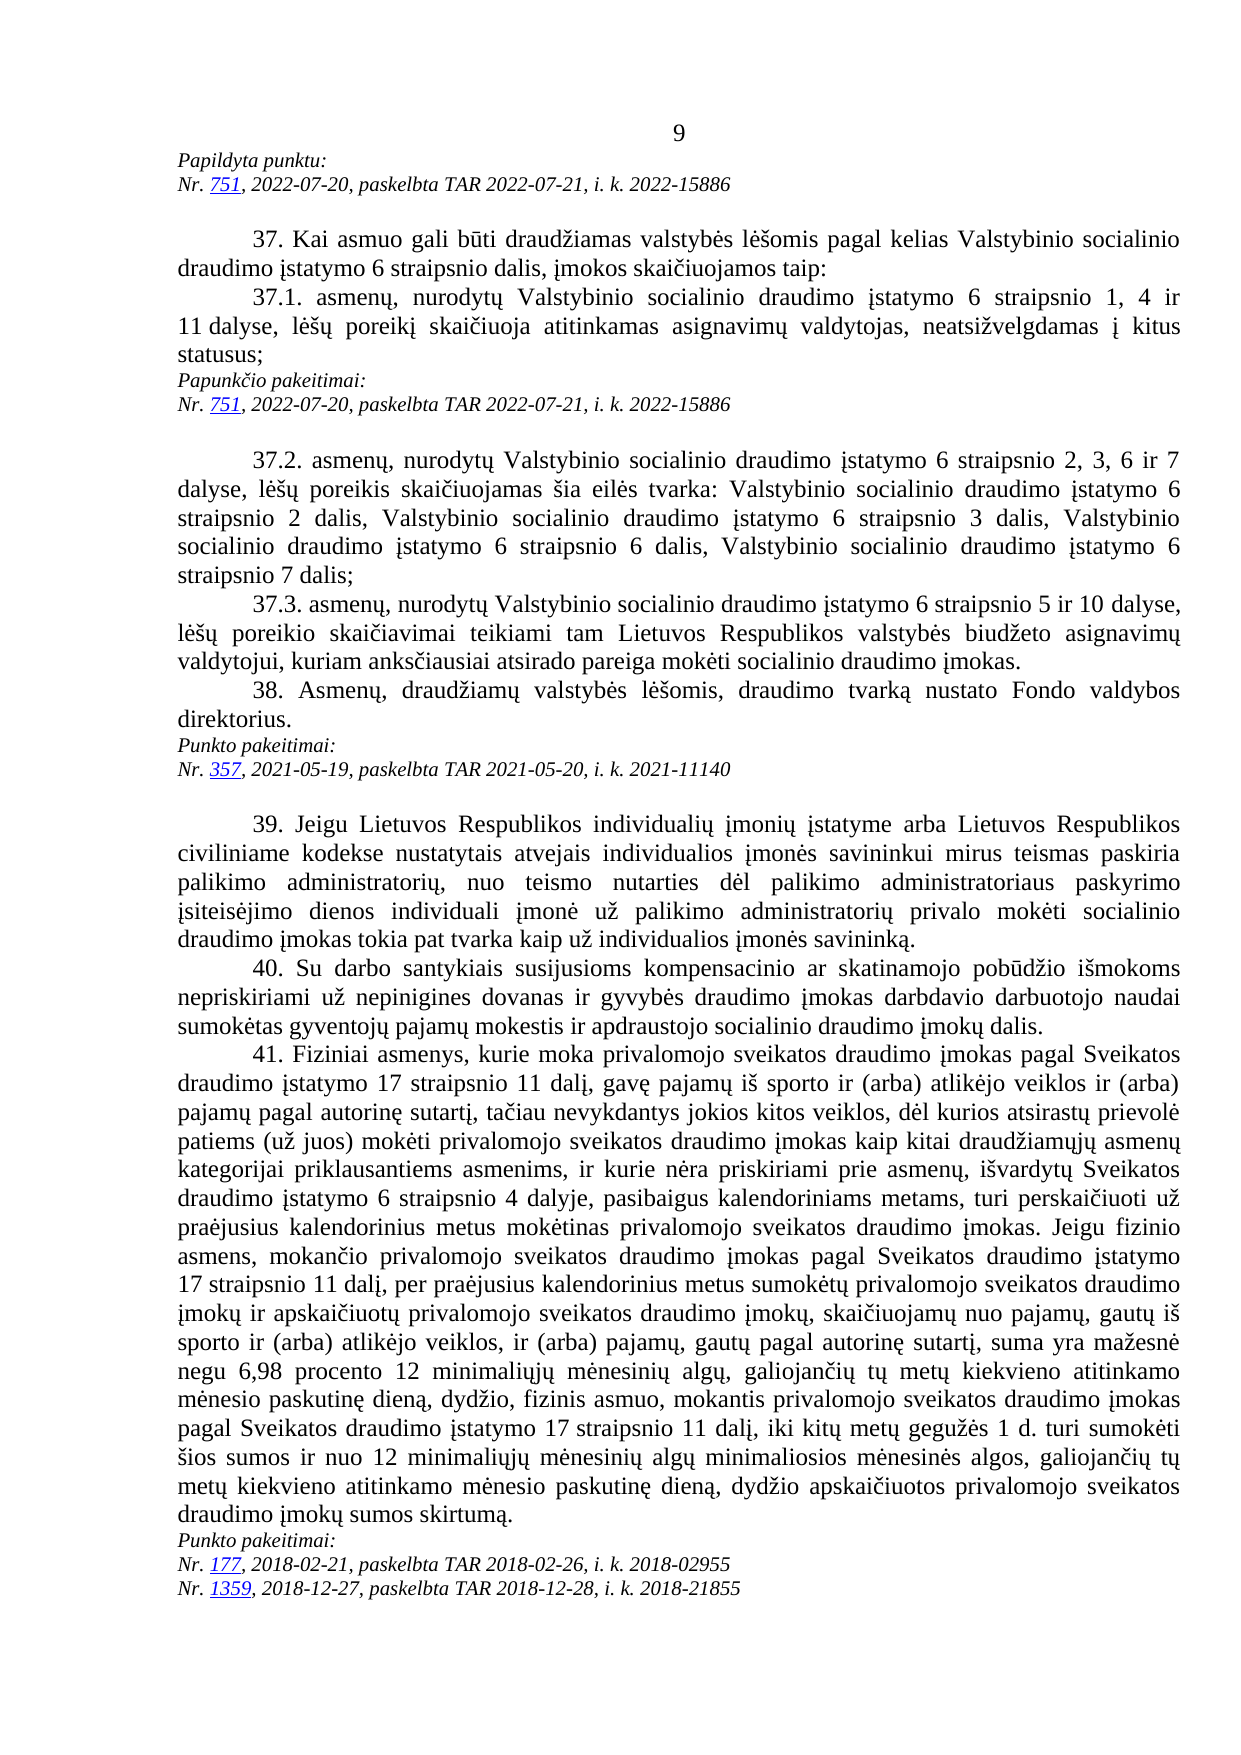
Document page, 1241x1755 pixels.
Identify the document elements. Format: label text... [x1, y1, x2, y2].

text Papildyta punktu: [177, 148, 1181, 172]
text Papunkčio pakeitimai: [177, 368, 1181, 392]
text Nr. 751, 2022-07-20, paskelbta TAR 2022-07-21, i. k. 2022-15886 [177, 172, 1181, 196]
text 41. Fiziniai asmenys, kurie moka privalomojo sveikatos draudimo įmokas pagal Sveikatos draudimo įstatymo 17 straipsnio 11 dalį, gavę pajamų iš sporto ir (arba) atlikėjo veiklos ir (arba) pajamų pagal autorinę sutartį, tačiau nevykdantys jokios kitos veiklos, dėl kurios atsirastų prievolė patiems (už juos) mokėti privalomojo sveikatos draudimo įmokas kaip kitai draudžiamųjų asmenų kategorijai priklausantiems asmenims, ir kurie nėra priskiriami prie asmenų, išvardytų Sveikatos draudimo įstatymo 6 straipsnio 4 dalyje, pasibaigus kalendoriniams metams, turi perskaičiuoti už praėjusius kalendorinius metus mokėtinas privalomojo sveikatos draudimo įmokas. Jeigu fizinio asmens, mokančio privalomojo sveikatos draudimo įmokas pagal Sveikatos draudimo įstatymo 17 straipsnio 11 dalį, per praėjusius kalendorinius metus sumokėtų privalomojo sveikatos draudimo įmokų ir apskaičiuotų privalomojo sveikatos draudimo įmokų, skaičiuojamų nuo pajamų, gautų iš sporto ir (arba) atlikėjo veiklos, ir (arba) pajamų, gautų pagal autorinę sutartį, suma yra mažesnė negu 6,98 procento 12 minimaliųjų mėnesinių algų, galiojančių tų metų kiekvieno atitinkamo mėnesio paskutinę dieną, dydžio, fizinis asmuo, mokantis privalomojo sveikatos draudimo įmokas pagal Sveikatos draudimo įstatymo 17 straipsnio 11 dalį, iki kitų metų gegužės 1 d. turi sumokėti šios sumos ir nuo 12 minimaliųjų mėnesinių algų minimaliosios mėnesinės algos, galiojančių tų metų kiekvieno atitinkamo mėnesio paskutinę dieną, dydžio apskaičiuotos privalomojo sveikatos draudimo įmokų sumos skirtumą. [177, 1039, 1181, 1528]
text 37.2. asmenų, nurodytų Valstybinio socialinio draudimo įstatymo 6 straipsnio 2, 3, 6 ir 7 dalyse, lėšų poreikis skaičiuojamas šia eilės tvarka: Valstybinio socialinio draudimo įstatymo 6 straipsnio 2 dalis, Valstybinio socialinio draudimo įstatymo 6 straipsnio 3 dalis, Valstybinio socialinio draudimo įstatymo 6 straipsnio 6 dalis, Valstybinio socialinio draudimo įstatymo 6 straipsnio 7 dalis; [177, 445, 1181, 589]
text 37.3. asmenų, nurodytų Valstybinio socialinio draudimo įstatymo 6 straipsnio 5 ir 10 dalyse, lėšų poreikio skaičiavimai teikiami tam Lietuvos Respublikos valstybės biudžeto asignavimų valdytojui, kuriam anksčiausiai atsirado pareiga mokėti socialinio draudimo įmokas. [177, 589, 1181, 675]
text 40. Su darbo santykiais susijusioms kompensacinio ar skatinamojo pobūdžio išmokoms nepriskiriami už nepinigines dovanas ir gyvybės draudimo įmokas darbdavio darbuotojo naudai sumokėtas gyventojų pajamų mokestis ir apdraustojo socialinio draudimo įmokų dalis. [177, 953, 1181, 1039]
text Nr. 357, 2021-05-19, paskelbta TAR 2021-05-20, i. k. 2021-11140 [177, 757, 1181, 781]
text 37.1. asmenų, nurodytų Valstybinio socialinio draudimo įstatymo 6 straipsnio 1, 4 ir 11 dalyse, lėšų poreikį skaičiuoja atitinkamas asignavimų valdytojas, neatsižvelgdamas į kitus statusus; [177, 282, 1181, 368]
text 38. Asmenų, draudžiamų valstybės lėšomis, draudimo tvarką nustato Fondo valdybos direktorius. [177, 675, 1181, 733]
text Nr. 751, 2022-07-20, paskelbta TAR 2022-07-21, i. k. 2022-15886 [177, 392, 1181, 416]
text Punkto pakeitimai: [177, 1528, 1181, 1552]
text Punkto pakeitimai: [177, 733, 1181, 757]
text Nr. 177, 2018-02-21, paskelbta TAR 2018-02-26, i. k. 2018-02955 [177, 1552, 1181, 1576]
text 39. Jeigu Lietuvos Respublikos individualių įmonių įstatyme arba Lietuvos Respublikos civiliniame kodekse nustatytais atvejais individualios įmonės savininkui mirus teismas paskiria palikimo administratorių, nuo teismo nutarties dėl palikimo administratoriaus paskyrimo įsiteisėjimo dienos individuali įmonė už palikimo administratorių privalo mokėti socialinio draudimo įmokas tokia pat tvarka kaip už individualios įmonės savininką. [177, 809, 1181, 953]
text 37. Kai asmuo gali būti draudžiamas valstybės lėšomis pagal kelias Valstybinio socialinio draudimo įstatymo 6 straipsnio dalis, įmokos skaičiuojamos taip: [177, 224, 1181, 282]
text Nr. 1359, 2018-12-27, paskelbta TAR 2018-12-28, i. k. 2018-21855 [177, 1576, 1181, 1600]
